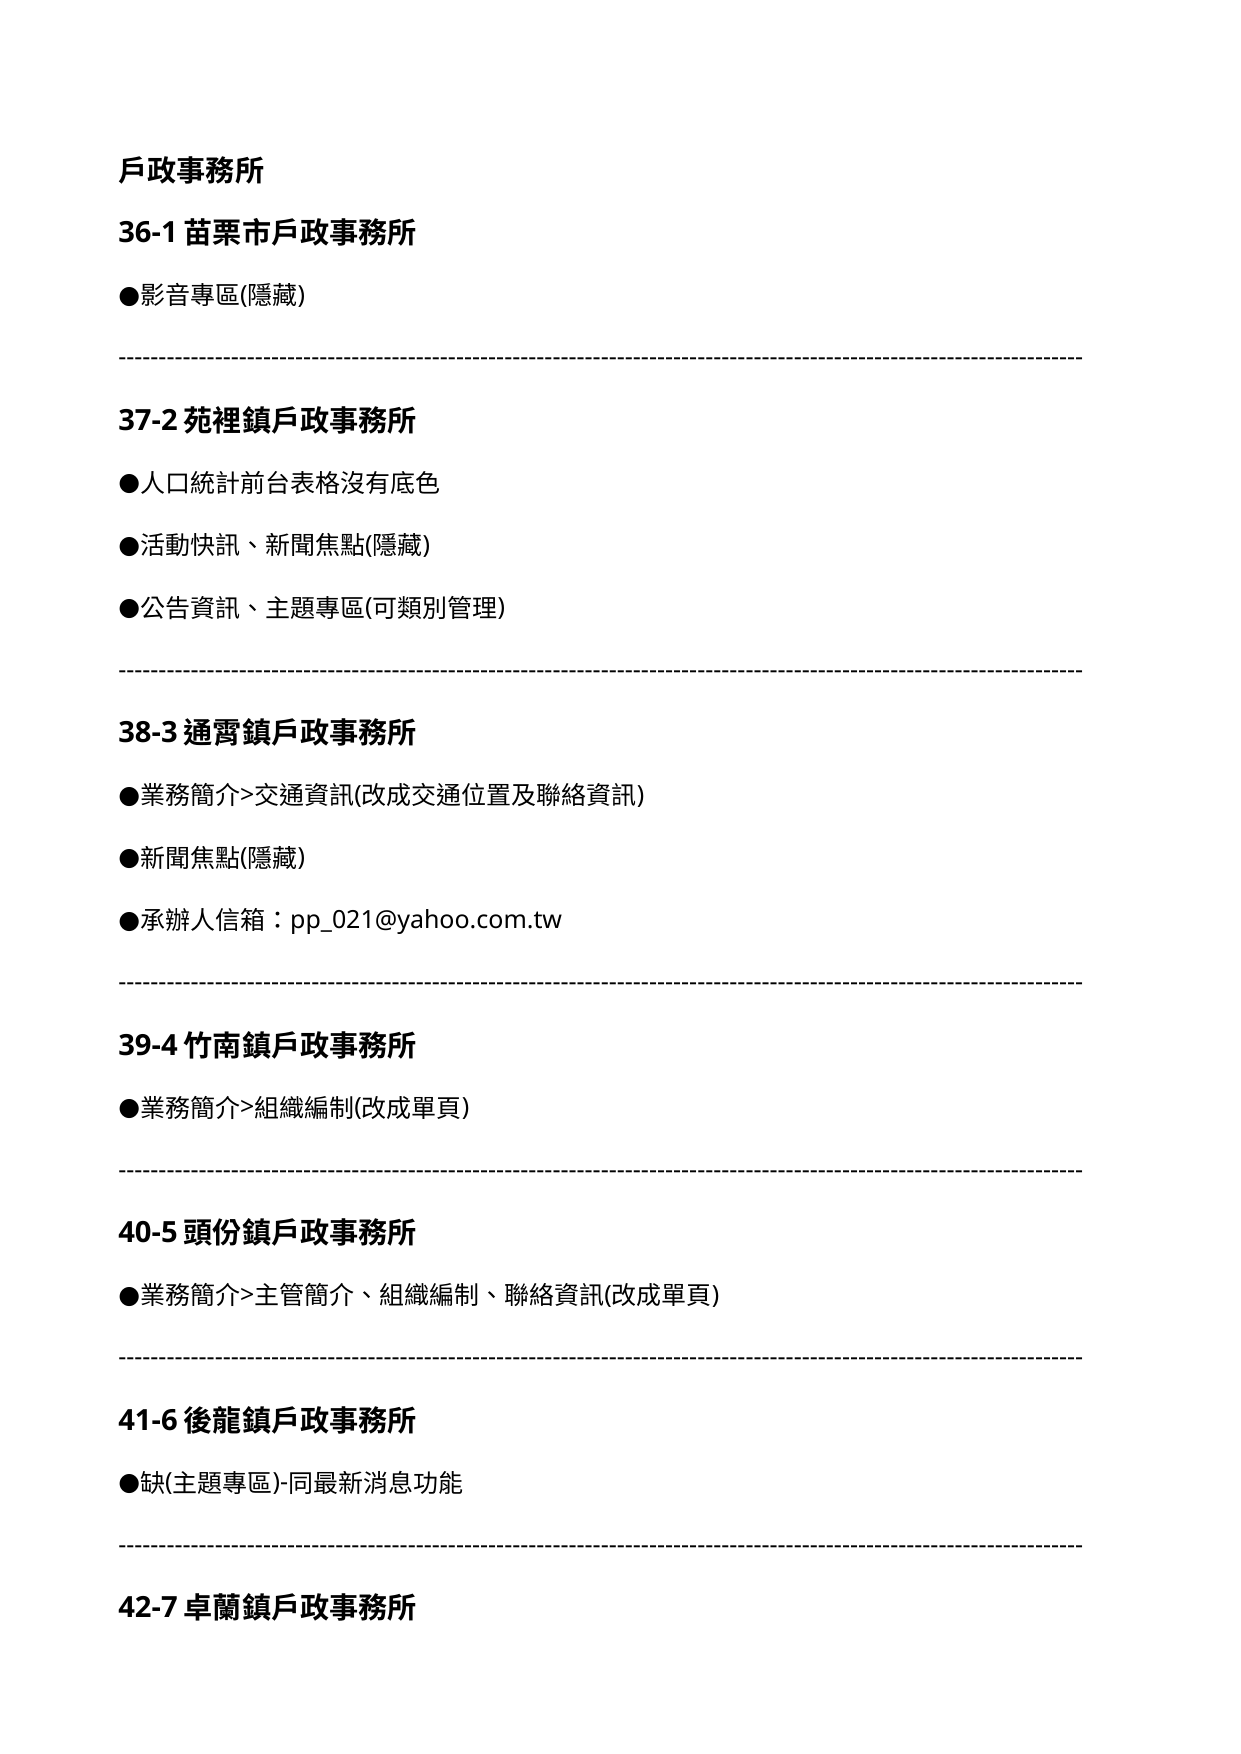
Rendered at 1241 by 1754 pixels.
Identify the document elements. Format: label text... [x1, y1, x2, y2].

text ●業務簡介>組織編制(改成單頁) [118, 1064, 1122, 1127]
text ●新聞焦點(隱藏) [118, 814, 1122, 877]
text 戶政事務所 [118, 127, 1122, 189]
text ●業務簡介>主管簡介、組織編制、聯絡資訊(改成單頁) [118, 1252, 1122, 1314]
text 36-1苗栗市戶政事務所 [118, 189, 1122, 252]
text 39-4竹南鎮戶政事務所 [118, 1002, 1122, 1064]
text ●影音專區(隱藏) [118, 252, 1122, 314]
text ●公告資訊、主題專區(可類別管理) [118, 564, 1122, 627]
text ------------------------------------------------------------------------------------------------------------------------ [118, 939, 1122, 1002]
text ●業務簡介>交通資訊(改成交通位置及聯絡資訊) [118, 752, 1122, 814]
text ------------------------------------------------------------------------------------------------------------------------ [118, 1314, 1122, 1377]
text 40-5頭份鎮戶政事務所 [118, 1189, 1122, 1252]
text ------------------------------------------------------------------------------------------------------------------------ [118, 1127, 1122, 1189]
text 42-7卓蘭鎮戶政事務所 [118, 1564, 1122, 1627]
text 38-3通霄鎮戶政事務所 [118, 689, 1122, 752]
text ●人口統計前台表格沒有底色 [118, 439, 1122, 502]
text ●缺(主題專區)-同最新消息功能 [118, 1439, 1122, 1502]
text ●承辦人信箱：pp_021@yahoo.com.tw [118, 877, 1122, 939]
text ------------------------------------------------------------------------------------------------------------------------ [118, 1502, 1122, 1564]
text ------------------------------------------------------------------------------------------------------------------------ [118, 627, 1122, 689]
text ------------------------------------------------------------------------------------------------------------------------ [118, 314, 1122, 377]
text 37-2苑裡鎮戶政事務所 [118, 377, 1122, 439]
text 41-6後龍鎮戶政事務所 [118, 1377, 1122, 1439]
text ●活動快訊、新聞焦點(隱藏) [118, 502, 1122, 564]
